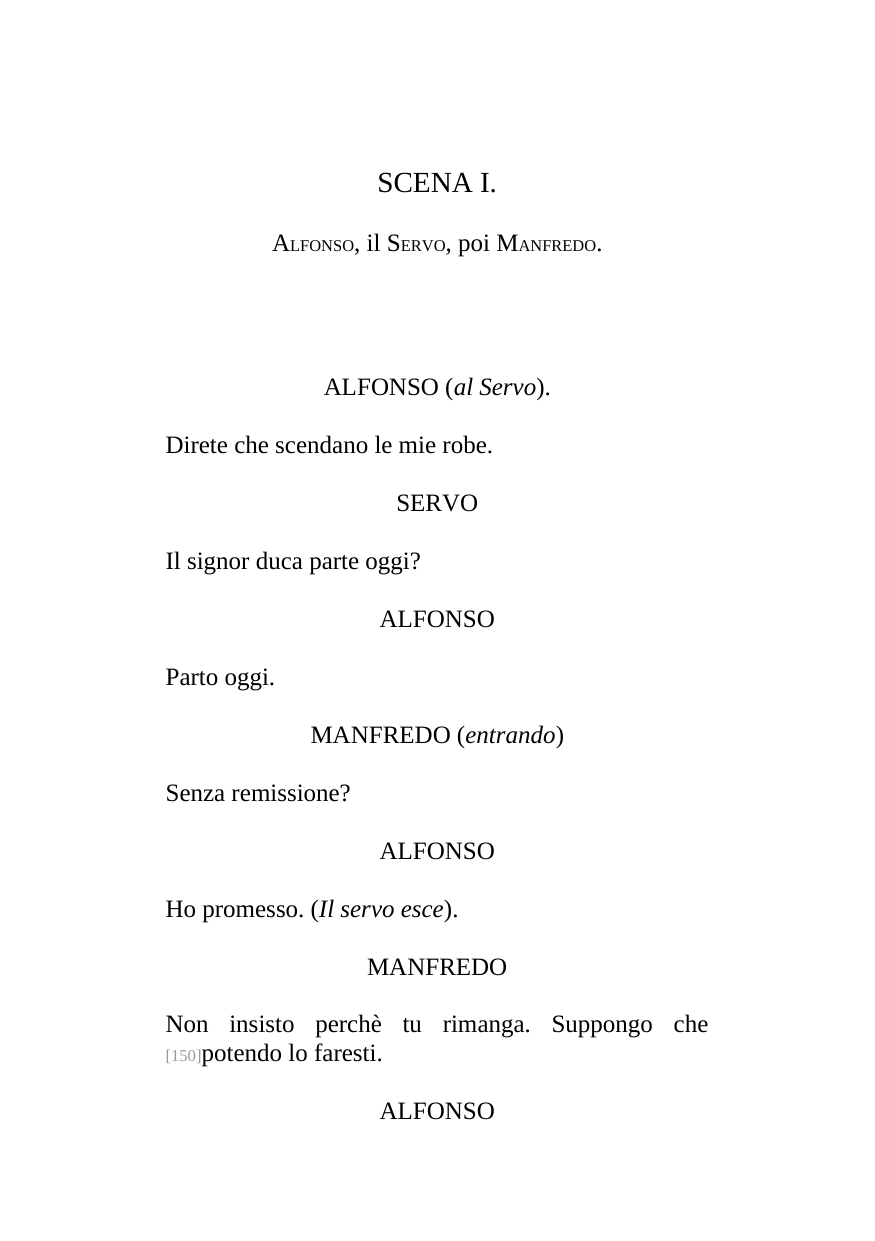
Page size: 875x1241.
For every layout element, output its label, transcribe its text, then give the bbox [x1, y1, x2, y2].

text ALFONSO [165, 1096, 709, 1125]
text MANFREDO (entrando) [165, 720, 709, 749]
text Parto oggi. [165, 662, 709, 691]
subtitle SCENA I. [106, 165, 768, 199]
text Alfonso, il Servo, poi Manfredo. [106, 228, 768, 257]
text Il signor duca parte oggi? [165, 546, 709, 575]
text ALFONSO (al Servo). [165, 372, 709, 401]
text Non insisto perchè tu rimanga. Suppongo che [150]potendo lo faresti. [165, 1009, 709, 1067]
text MANFREDO [165, 952, 709, 980]
text Senza remissione? [165, 778, 709, 807]
text Direte che scendano le mie robe. [165, 430, 709, 459]
text ALFONSO [165, 604, 709, 633]
text ALFONSO [165, 836, 709, 864]
text Ho promesso. (Il servo esce). [165, 894, 709, 922]
text SERVO [165, 488, 709, 517]
